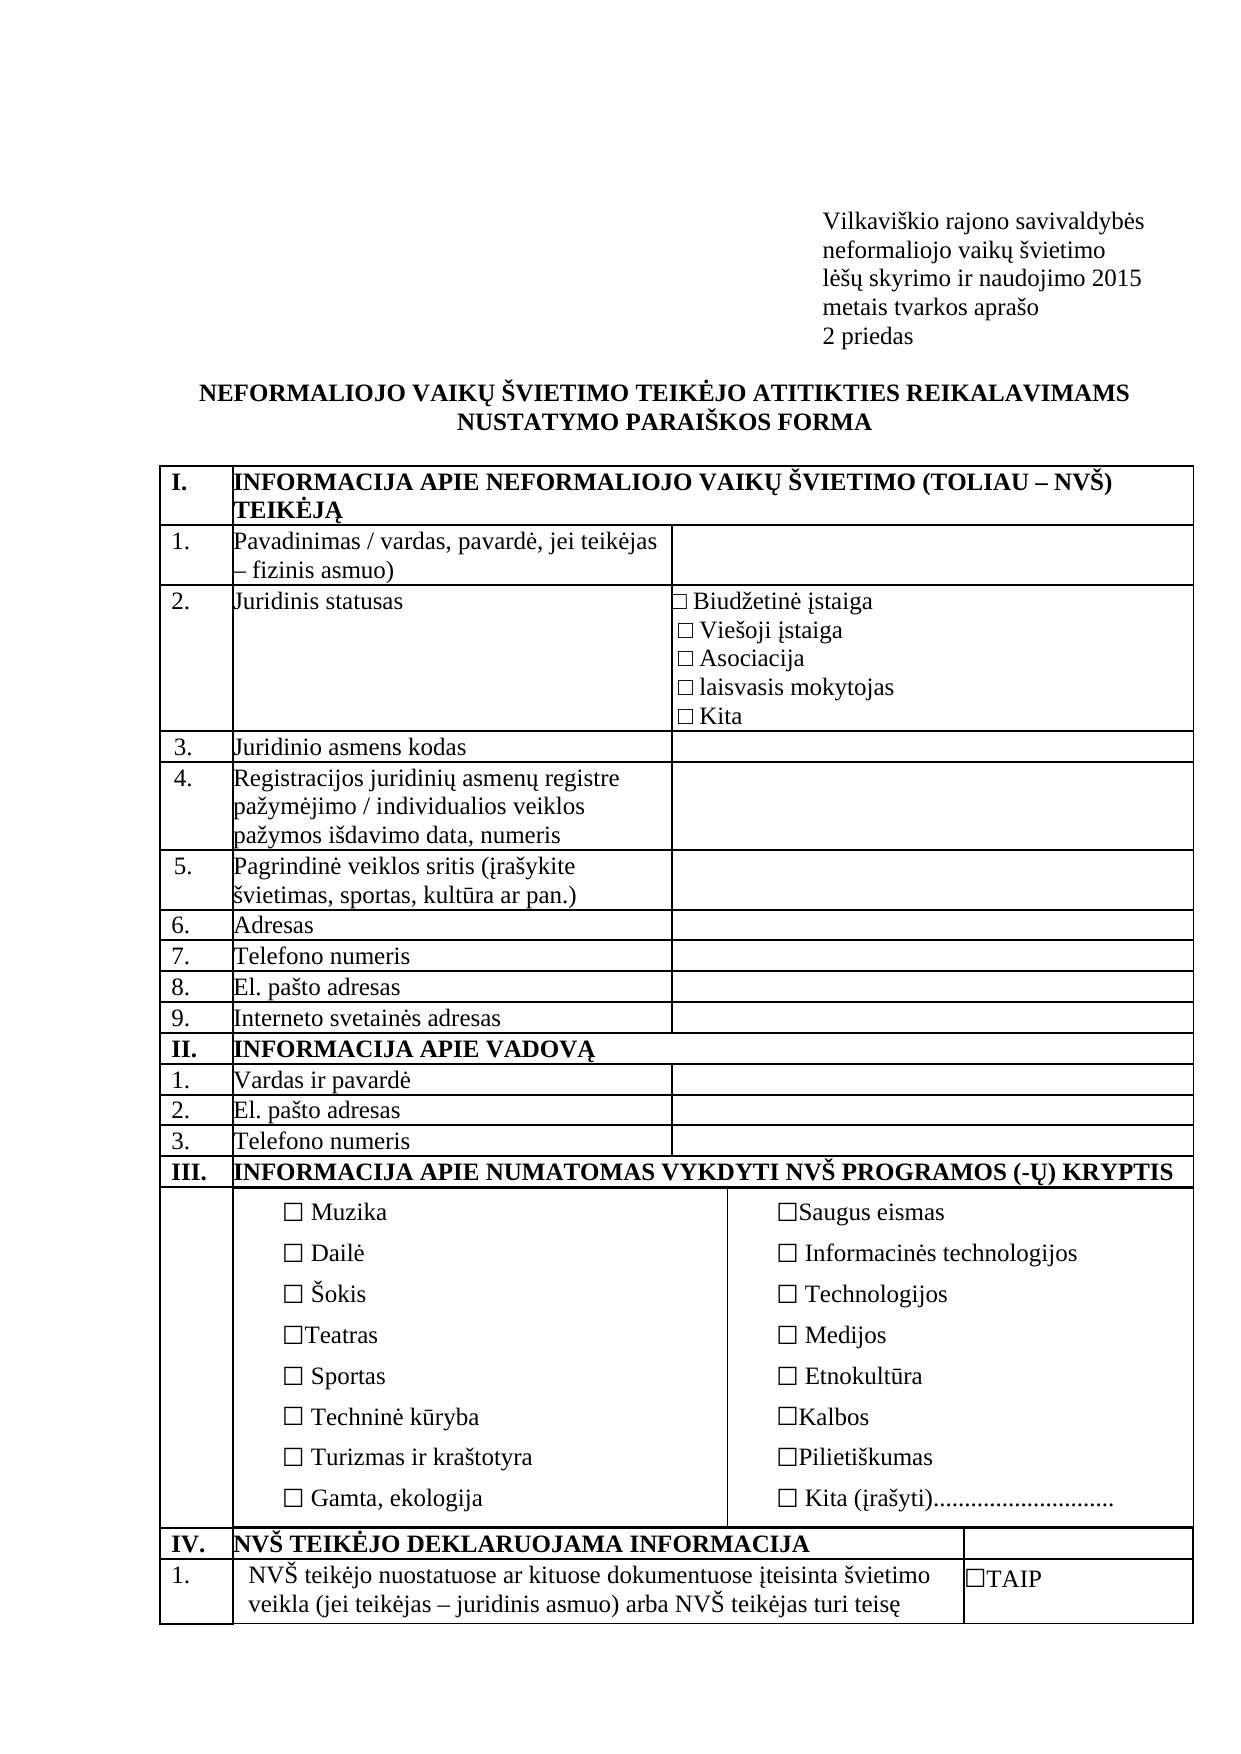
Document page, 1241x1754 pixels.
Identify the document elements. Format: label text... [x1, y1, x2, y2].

table_cell [673, 1126, 1193, 1155]
table_cell El. pašto adresas [234, 972, 671, 1001]
table_cell El. pašto adresas [234, 1096, 671, 1124]
table_cell NVŠ TEIKĖJO DEKLARUOJAMA INFORMACIJA [234, 1529, 963, 1558]
table_cell II. [161, 1034, 232, 1063]
table_cell 9. [161, 1003, 232, 1032]
table_cell □ Biudžetinė įstaiga □ Viešoji įstaiga □ Asociacija □ laisvasis mokytojas □ Kita [673, 586, 1193, 730]
table_cell 3. [161, 1126, 232, 1155]
table_cell 2. [161, 586, 232, 730]
table_cell [673, 941, 1193, 970]
table_cell Interneto svetainės adresas [234, 1003, 671, 1032]
table_header ☐ Muzika ☐ Dailė ☐ Šokis ☐Teatras ☐ Sportas ☐ Techninė kūryba ☐ Turizmas ir kraštotyra ☐ Gamta, ekologija [234, 1189, 727, 1526]
table_cell Telefono numeris [234, 1126, 671, 1155]
table_cell [673, 911, 1193, 939]
text metais tvarkos aprašo [682, 292, 1181, 321]
table_cell 1. [161, 1560, 232, 1623]
text lėšų skyrimo ir naudojimo 2015 [682, 263, 1181, 292]
table_cell NVŠ teikėjo nuostatuose ar kituose dokumentuose įteisinta švietimo veikla (jei teikėjas – juridinis asmuo) arba NVŠ teikėjas turi teisę [234, 1560, 963, 1623]
table_cell 1. [161, 1065, 232, 1093]
table_cell Pagrindinė veiklos sritis (įrašykite švietimas, sportas, kultūra ar pan.) [234, 851, 671, 908]
table_cell [673, 851, 1193, 908]
table_cell IV. [161, 1529, 232, 1558]
table_header I. [161, 467, 232, 524]
table_cell 2. [161, 1096, 232, 1124]
table_header INFORMACIJA APIE NEFORMALIOJO VAIKŲ ŠVIETIMO (TOLIAU – NVŠ) TEIKĖJĄ [234, 467, 1193, 524]
table_cell Juridinio asmens kodas [234, 732, 671, 761]
table_cell Vardas ir pavardė [234, 1065, 671, 1093]
table_cell Registracijos juridinių asmenų registre pažymėjimo / individualios veiklos pažymos išdavimo data, numeris [234, 763, 671, 849]
table_cell 3. [161, 732, 232, 761]
table_cell [965, 1529, 1192, 1558]
table_cell Pavadinimas / vardas, pavardė, jei teikėjas – fizinis asmuo) [234, 526, 671, 584]
table_cell Juridinis statusas [234, 586, 671, 730]
text Vilkaviškio rajono savivaldybės neformaliojo vaikų švietimo [822, 206, 1181, 263]
table_cell 6. [161, 911, 232, 939]
table_cell [673, 1096, 1193, 1124]
table_cell Telefono numeris [234, 941, 671, 970]
table_cell INFORMACIJA APIE NUMATOMAS VYKDYTI NVŠ PROGRAMOS (-Ų) KRYPTIS [234, 1157, 1193, 1186]
table_cell [161, 1188, 232, 1527]
table_cell 5. [161, 851, 232, 908]
table_cell [673, 526, 1193, 584]
table_cell [673, 1003, 1193, 1032]
table_cell [673, 1065, 1193, 1093]
table_cell 8. [161, 972, 232, 1001]
table_cell 4. [161, 763, 232, 849]
table_cell 7. [161, 941, 232, 970]
text 2 priedas [682, 321, 1181, 350]
text NEFORMALIOJO VAIKŲ ŠVIETIMO TEIKĖJO ATITIKTIES REIKALAVIMAMS NUSTATYMO PARAIŠKOS FORMA [148, 378, 1181, 436]
table_cell INFORMACIJA APIE VADOVĄ [234, 1034, 1193, 1063]
table_cell Adresas [234, 911, 671, 939]
table_cell ☐TAIP [965, 1560, 1192, 1623]
table_cell [673, 732, 1193, 761]
table_cell [673, 972, 1193, 1001]
table_cell III. [161, 1157, 232, 1186]
table_cell 1. [161, 526, 232, 584]
table_header ☐Saugus eismas ☐ Informacinės technologijos ☐ Technologijos ☐ Medijos ☐ Etnokultūra ☐Kalbos ☐Pilietiškumas ☐ Kita (įrašyti)............................. [728, 1189, 1193, 1526]
table_cell [673, 763, 1193, 849]
